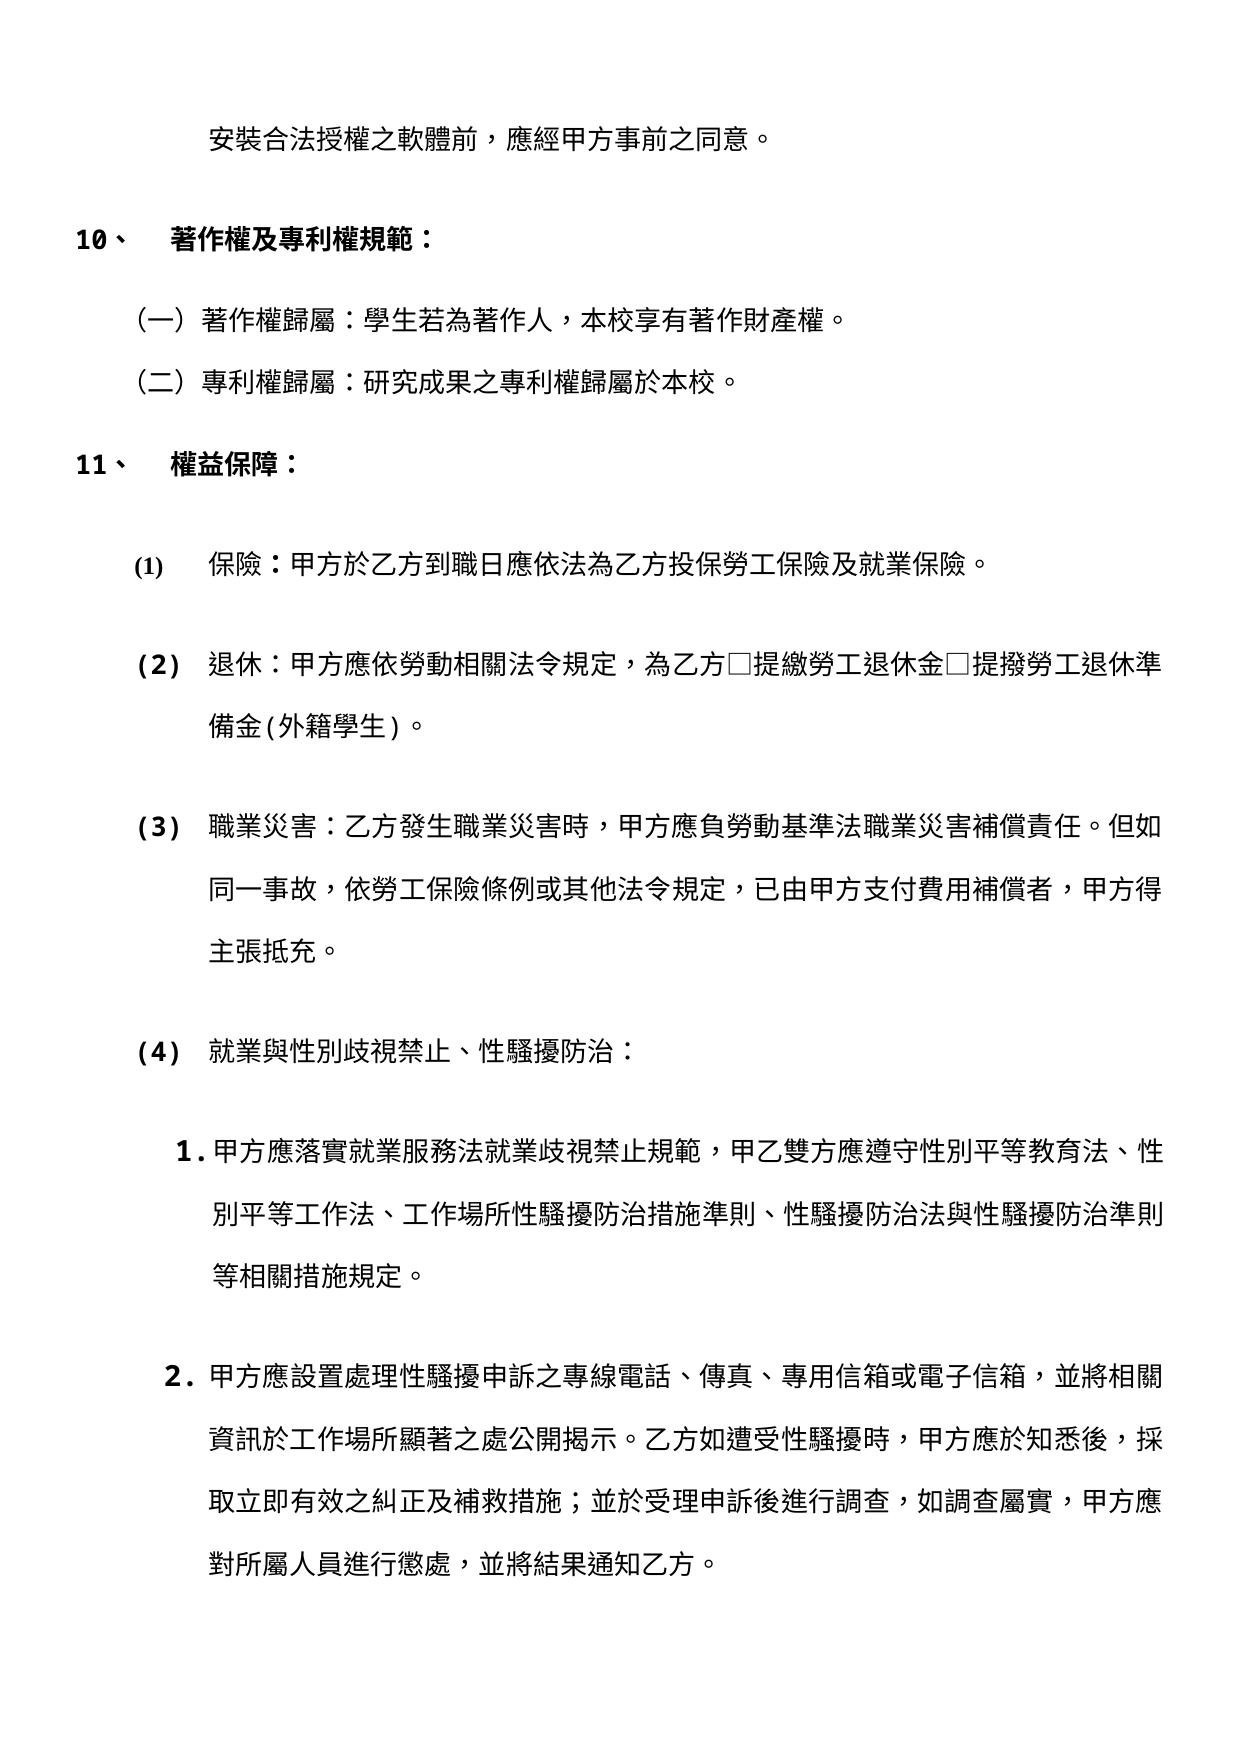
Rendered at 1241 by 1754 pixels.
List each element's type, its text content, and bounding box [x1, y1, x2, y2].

list 甲方應落實就業服務法就業歧視禁止規範，甲乙雙方應遵守性別平等教育法、性別平等工作法、工作場所性騷擾防治措施準則、性騷擾防治法與性騷擾防治準則等相關措施規定。 [175, 1108, 1165, 1296]
list 甲方應設置處理性騷擾申訴之專線電話、傳真、專用信箱或電子信箱，並將相關資訊於工作場所顯著之處公開揭示。乙方如遭受性騷擾時，甲方應於知悉後，採取立即有效之糾正及補救措施；並於受理申訴後進行調查，如調查屬實，甲方應對所屬人員進行懲處，並將結果通知乙方。 [164, 1333, 1165, 1583]
list 職業災害：乙方發生職業災害時，甲方應負勞動基準法職業災害補償責任。但如同一事故，依勞工保險條例或其他法令規定，已由甲方支付費用補償者，甲方得主張抵充。 [134, 783, 1165, 971]
list 權益保障： [75, 421, 1165, 483]
text （一）著作權歸屬：學生若為著作人，本校享有著作財產權。 [120, 277, 1165, 339]
list 就業與性別歧視禁止、性騷擾防治： [134, 1008, 1165, 1071]
list 保險：甲方於乙方到職日應依法為乙方投保勞工保險及就業保險。 [134, 521, 1165, 583]
text （二）專利權歸屬：研究成果之專利權歸屬於本校。 [120, 339, 1165, 402]
list 退休：甲方應依勞動相關法令規定，為乙方□提繳勞工退休金□提撥勞工退休準備金(外籍學生)。 [134, 621, 1165, 746]
list 著作權及專利權規範： [75, 196, 1165, 258]
list 安裝合法授權之軟體前，應經甲方事前之同意。 [134, 96, 1165, 158]
